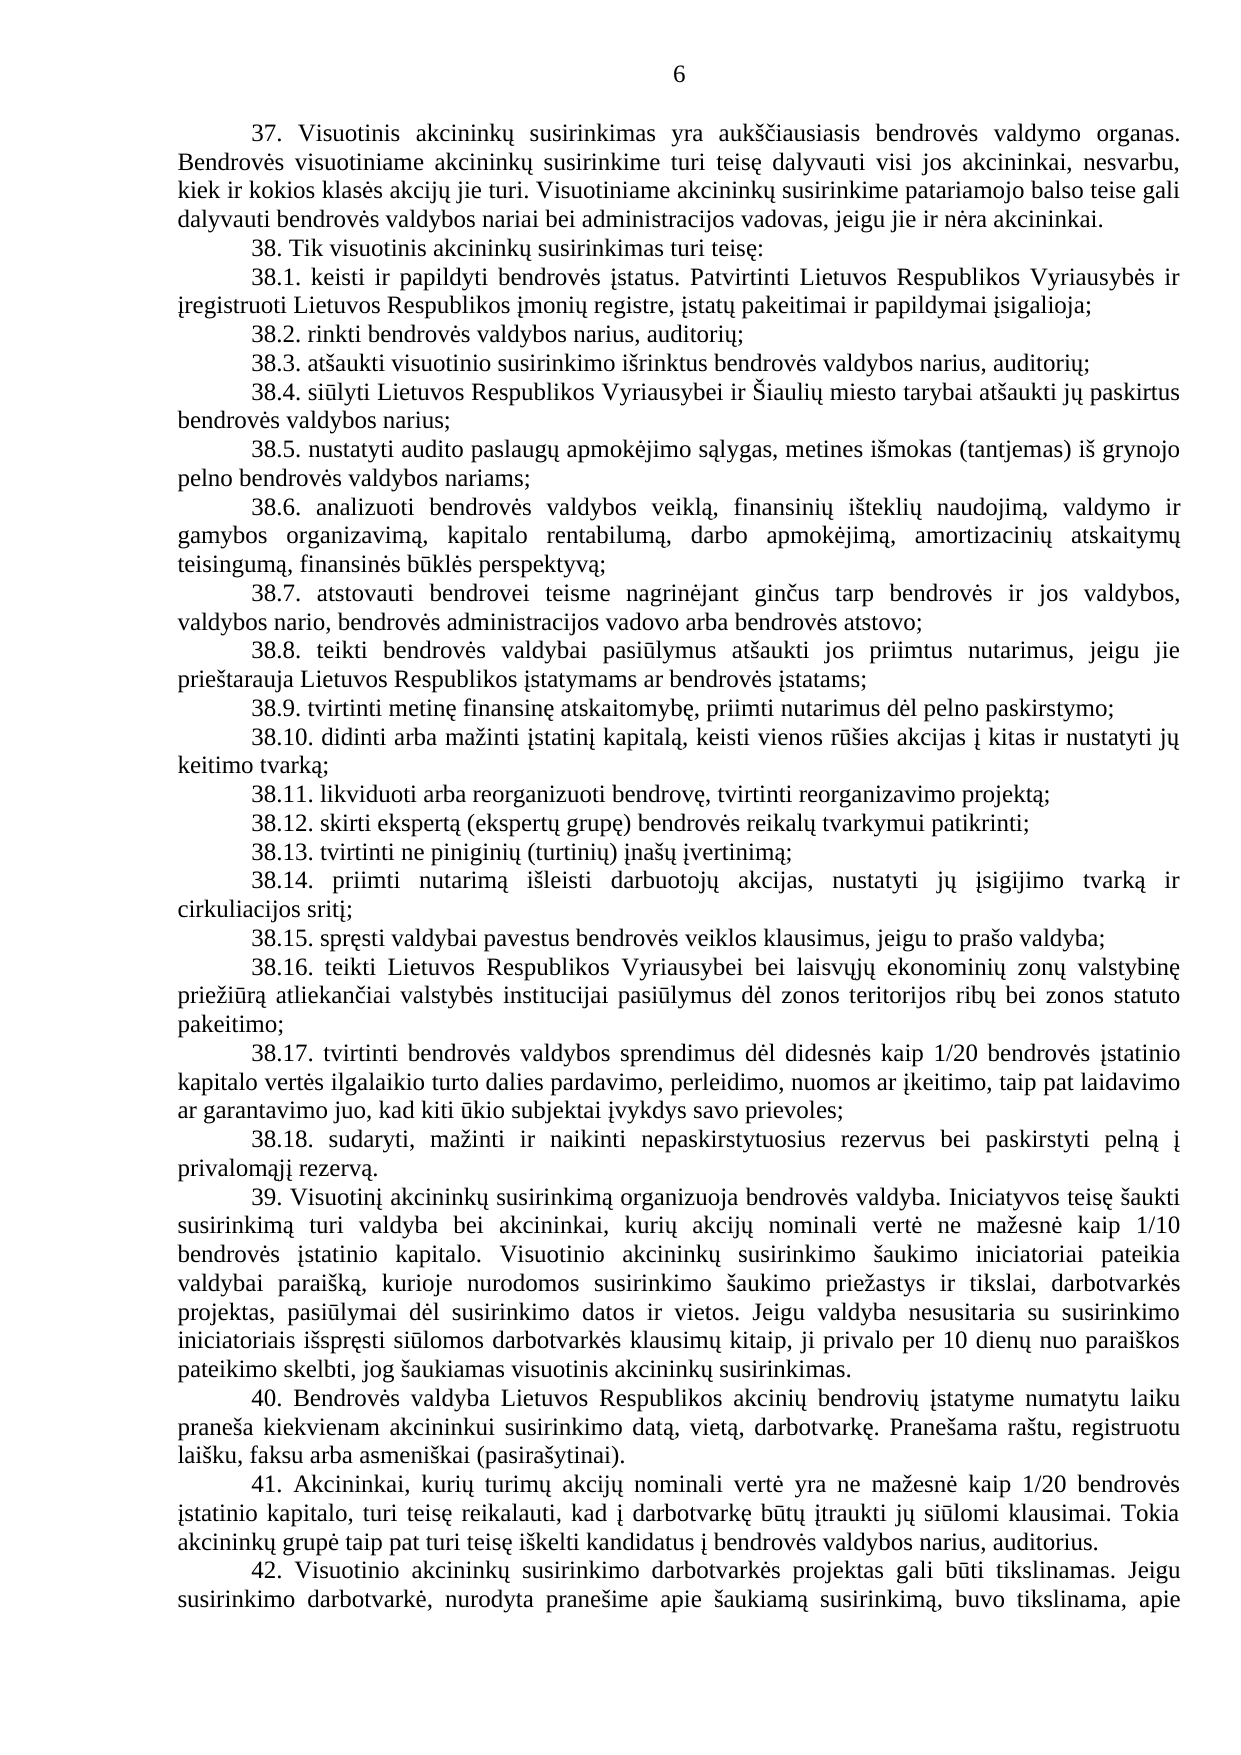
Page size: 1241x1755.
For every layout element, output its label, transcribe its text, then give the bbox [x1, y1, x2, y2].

text 38.16. teikti Lietuvos Respublikos Vyriausybei bei laisvųjų ekonominių zonų valstybinę priežiūrą atliekančiai valstybės institucijai pasiūlymus dėl zonos teritorijos ribų bei zonos statuto pakeitimo; [177, 952, 1181, 1038]
text 39. Visuotinį akcininkų susirinkimą organizuoja bendrovės valdyba. Iniciatyvos teisę šaukti susirinkimą turi valdyba bei akcininkai, kurių akcijų nominali vertė ne mažesnė kaip 1/10 bendrovės įstatinio kapitalo. Visuotinio akcininkų susirinkimo šaukimo iniciatoriai pateikia valdybai paraišką, kurioje nurodomos susirinkimo šaukimo priežastys ir tikslai, darbotvarkės projektas, pasiūlymai dėl susirinkimo datos ir vietos. Jeigu valdyba nesusitaria su susirinkimo iniciatoriais išspręsti siūlomos darbotvarkės klausimų kitaip, ji privalo per 10 dienų nuo paraiškos pateikimo skelbti, jog šaukiamas visuotinis akcininkų susirinkimas. [177, 1182, 1181, 1383]
text 38.6. analizuoti bendrovės valdybos veiklą, finansinių išteklių naudojimą, valdymo ir gamybos organizavimą, kapitalo rentabilumą, darbo apmokėjimą, amortizacinių atskaitymų teisingumą, finansinės būklės perspektyvą; [177, 492, 1181, 578]
text 37. Visuotinis akcininkų susirinkimas yra aukščiausiasis bendrovės valdymo organas. Bendrovės visuotiniame akcininkų susirinkime turi teisę dalyvauti visi jos akcininkai, nesvarbu, kiek ir kokios klasės akcijų jie turi. Visuotiniame akcininkų susirinkime patariamojo balso teise gali dalyvauti bendrovės valdybos nariai bei administracijos vadovas, jeigu jie ir nėra akcininkai. [177, 118, 1181, 233]
text 38.14. priimti nutarimą išleisti darbuotojų akcijas, nustatyti jų įsigijimo tvarką ir cirkuliacijos sritį; [177, 866, 1181, 923]
text 38.10. didinti arba mažinti įstatinį kapitalą, keisti vienos rūšies akcijas į kitas ir nustatyti jų keitimo tvarką; [177, 722, 1181, 779]
text 38.2. rinkti bendrovės valdybos narius, auditorių; [177, 319, 1181, 348]
text 38.12. skirti ekspertą (ekspertų grupę) bendrovės reikalų tvarkymui patikrinti; [177, 808, 1181, 837]
text 41. Akcininkai, kurių turimų akcijų nominali vertė yra ne mažesnė kaip 1/20 bendrovės įstatinio kapitalo, turi teisę reikalauti, kad į darbotvarkę būtų įtraukti jų siūlomi klausimai. Tokia akcininkų grupė taip pat turi teisę iškelti kandidatus į bendrovės valdybos narius, auditorius. [177, 1469, 1181, 1556]
text 42. Visuotinio akcininkų susirinkimo darbotvarkės projektas gali būti tikslinamas. Jeigu susirinkimo darbotvarkė, nurodyta pranešime apie šaukiamą susirinkimą, buvo tikslinama, apie [177, 1556, 1181, 1613]
text 38.1. keisti ir papildyti bendrovės įstatus. Patvirtinti Lietuvos Respublikos Vyriausybės ir įregistruoti Lietuvos Respublikos įmonių registre, įstatų pakeitimai ir papildymai įsigalioja; [177, 262, 1181, 319]
text 38.7. atstovauti bendrovei teisme nagrinėjant ginčus tarp bendrovės ir jos valdybos, valdybos nario, bendrovės administracijos vadovo arba bendrovės atstovo; [177, 578, 1181, 636]
text 38.3. atšaukti visuotinio susirinkimo išrinktus bendrovės valdybos narius, auditorių; [177, 348, 1181, 377]
text 38.18. sudaryti, mažinti ir naikinti nepaskirstytuosius rezervus bei paskirstyti pelną į privalomąjį rezervą. [177, 1124, 1181, 1182]
text 38.13. tvirtinti ne piniginių (turtinių) įnašų įvertinimą; [177, 837, 1181, 866]
text 38.17. tvirtinti bendrovės valdybos sprendimus dėl didesnės kaip 1/20 bendrovės įstatinio kapitalo vertės ilgalaikio turto dalies pardavimo, perleidimo, nuomos ar įkeitimo, taip pat laidavimo ar garantavimo juo, kad kiti ūkio subjektai įvykdys savo prievoles; [177, 1038, 1181, 1124]
text 38.5. nustatyti audito paslaugų apmokėjimo sąlygas, metines išmokas (tantjemas) iš grynojo pelno bendrovės valdybos nariams; [177, 434, 1181, 492]
text 38.8. teikti bendrovės valdybai pasiūlymus atšaukti jos priimtus nutarimus, jeigu jie prieštarauja Lietuvos Respublikos įstatymams ar bendrovės įstatams; [177, 636, 1181, 693]
text 40. Bendrovės valdyba Lietuvos Respublikos akcinių bendrovių įstatyme numatytu laiku praneša kiekvienam akcininkui susirinkimo datą, vietą, darbotvarkę. Pranešama raštu, registruotu laišku, faksu arba asmeniškai (pasirašytinai). [177, 1383, 1181, 1469]
text 38.9. tvirtinti metinę finansinę atskaitomybę, priimti nutarimus dėl pelno paskirstymo; [177, 693, 1181, 722]
text 38.11. likviduoti arba reorganizuoti bendrovę, tvirtinti reorganizavimo projektą; [177, 779, 1181, 808]
text 38. Tik visuotinis akcininkų susirinkimas turi teisę: [177, 233, 1181, 262]
text 38.4. siūlyti Lietuvos Respublikos Vyriausybei ir Šiaulių miesto tarybai atšaukti jų paskirtus bendrovės valdybos narius; [177, 377, 1181, 434]
text 38.15. spręsti valdybai pavestus bendrovės veiklos klausimus, jeigu to prašo valdyba; [177, 923, 1181, 952]
